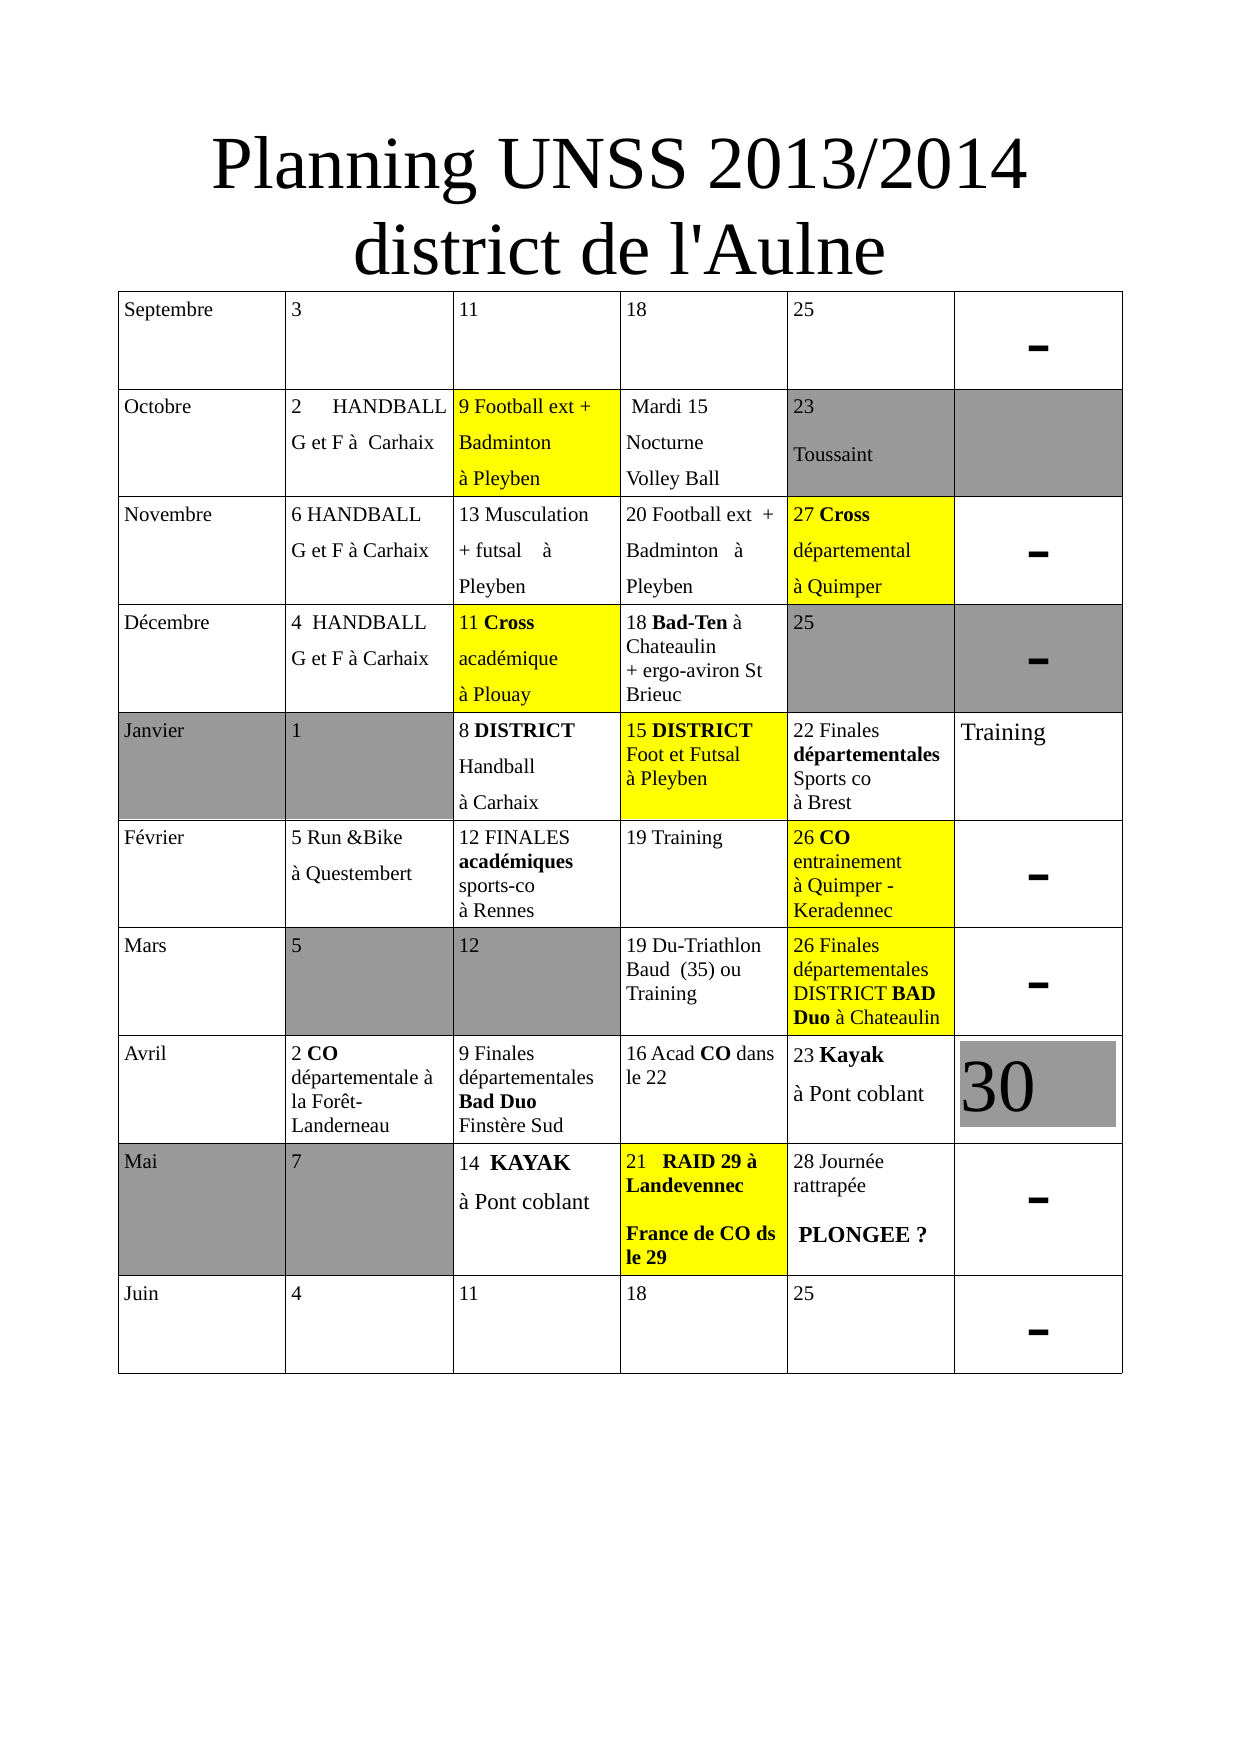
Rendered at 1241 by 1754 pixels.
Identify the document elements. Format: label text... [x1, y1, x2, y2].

table_cell Mai [119, 1144, 285, 1275]
table_cell Juin [119, 1276, 285, 1373]
table_cell 11 Cross académique à Plouay [454, 605, 620, 712]
table_cell 16 Acad CO dans le 22 [621, 1036, 787, 1143]
table_cell Mars [119, 928, 285, 1035]
table_cell 12 FINALES académiques sports-co à Rennes [454, 821, 620, 927]
table_cell Janvier [119, 713, 285, 819]
table_header 11 [454, 292, 620, 388]
table_cell - [955, 497, 1122, 604]
table_cell 14 KAYAK à Pont coblant [454, 1144, 620, 1275]
table_cell 26 Finales départementales DISTRICT BAD Duo à Chateaulin [788, 928, 954, 1035]
table_cell 28 Journée rattrapée PLONGEE ? [788, 1144, 954, 1275]
table_cell 25 [788, 1276, 954, 1373]
table_cell 5 [286, 928, 453, 1035]
table_cell Mardi 15 Nocturne Volley Ball [621, 390, 787, 496]
table_cell 9 Football ext + Badminton à Pleyben [454, 390, 620, 496]
table_cell 12 [454, 928, 620, 1035]
table_header 25 [788, 292, 954, 388]
table_cell 11 [454, 1276, 620, 1373]
table_cell 30 [955, 1036, 1122, 1143]
table_cell 4 [286, 1276, 453, 1373]
table_cell 2 HANDBALL G et F à Carhaix [286, 390, 453, 496]
table_cell 21 RAID 29 à Landevennec France de CO ds le 29 [621, 1144, 787, 1275]
table_cell Training [955, 713, 1122, 819]
table_cell 8 DISTRICT Handball à Carhaix [454, 713, 620, 819]
table_cell - [955, 1276, 1122, 1373]
table_cell Octobre [119, 390, 285, 496]
table_cell 5 Run &Bike à Questembert [286, 821, 453, 927]
table_cell 19 Training [621, 821, 787, 927]
table_cell - [955, 1144, 1122, 1275]
table_cell - [955, 605, 1122, 712]
table_cell - [955, 821, 1122, 927]
table_cell 18 [621, 1276, 787, 1373]
table_header Septembre [119, 292, 285, 388]
table_cell 23 Toussaint [788, 390, 954, 496]
table_cell 13 Musculation + futsal à Pleyben [454, 497, 620, 604]
table_cell 19 Du-Triathlon Baud (35) ou Training [621, 928, 787, 1035]
table_cell 9 Finales départementales Bad Duo Finstère Sud [454, 1036, 620, 1143]
table_cell 23 Kayak à Pont coblant [788, 1036, 954, 1143]
table_header 18 [621, 292, 787, 388]
table_cell 26 CO entrainement à Quimper -Keradennec [788, 821, 954, 927]
table_cell Avril [119, 1036, 285, 1143]
table_cell Décembre [119, 605, 285, 712]
text Planning UNSS 2013/2014 district de l'Aulne [118, 118, 1122, 291]
table_cell 20 Football ext + Badminton à Pleyben [621, 497, 787, 604]
table_cell 18 Bad-Ten à Chateaulin + ergo-aviron St Brieuc [621, 605, 787, 712]
table_cell Février [119, 821, 285, 927]
table_cell 4 HANDBALL G et F à Carhaix [286, 605, 453, 712]
table_cell 27 Cross départemental à Quimper [788, 497, 954, 604]
table_cell 7 [286, 1144, 453, 1275]
table_cell 6 HANDBALL G et F à Carhaix [286, 497, 453, 604]
table_cell 22 Finales départementales Sports co à Brest [788, 713, 954, 819]
table_cell 1 [286, 713, 453, 819]
table_cell - [955, 928, 1122, 1035]
table_cell [955, 390, 1122, 496]
table_header - [955, 292, 1122, 388]
table_header 3 [286, 292, 453, 388]
table_cell Novembre [119, 497, 285, 604]
table_cell 15 DISTRICT Foot et Futsal à Pleyben [621, 713, 787, 819]
table_cell 2 CO départementale à la Forêt-Landerneau [286, 1036, 453, 1143]
table_cell 25 [788, 605, 954, 712]
